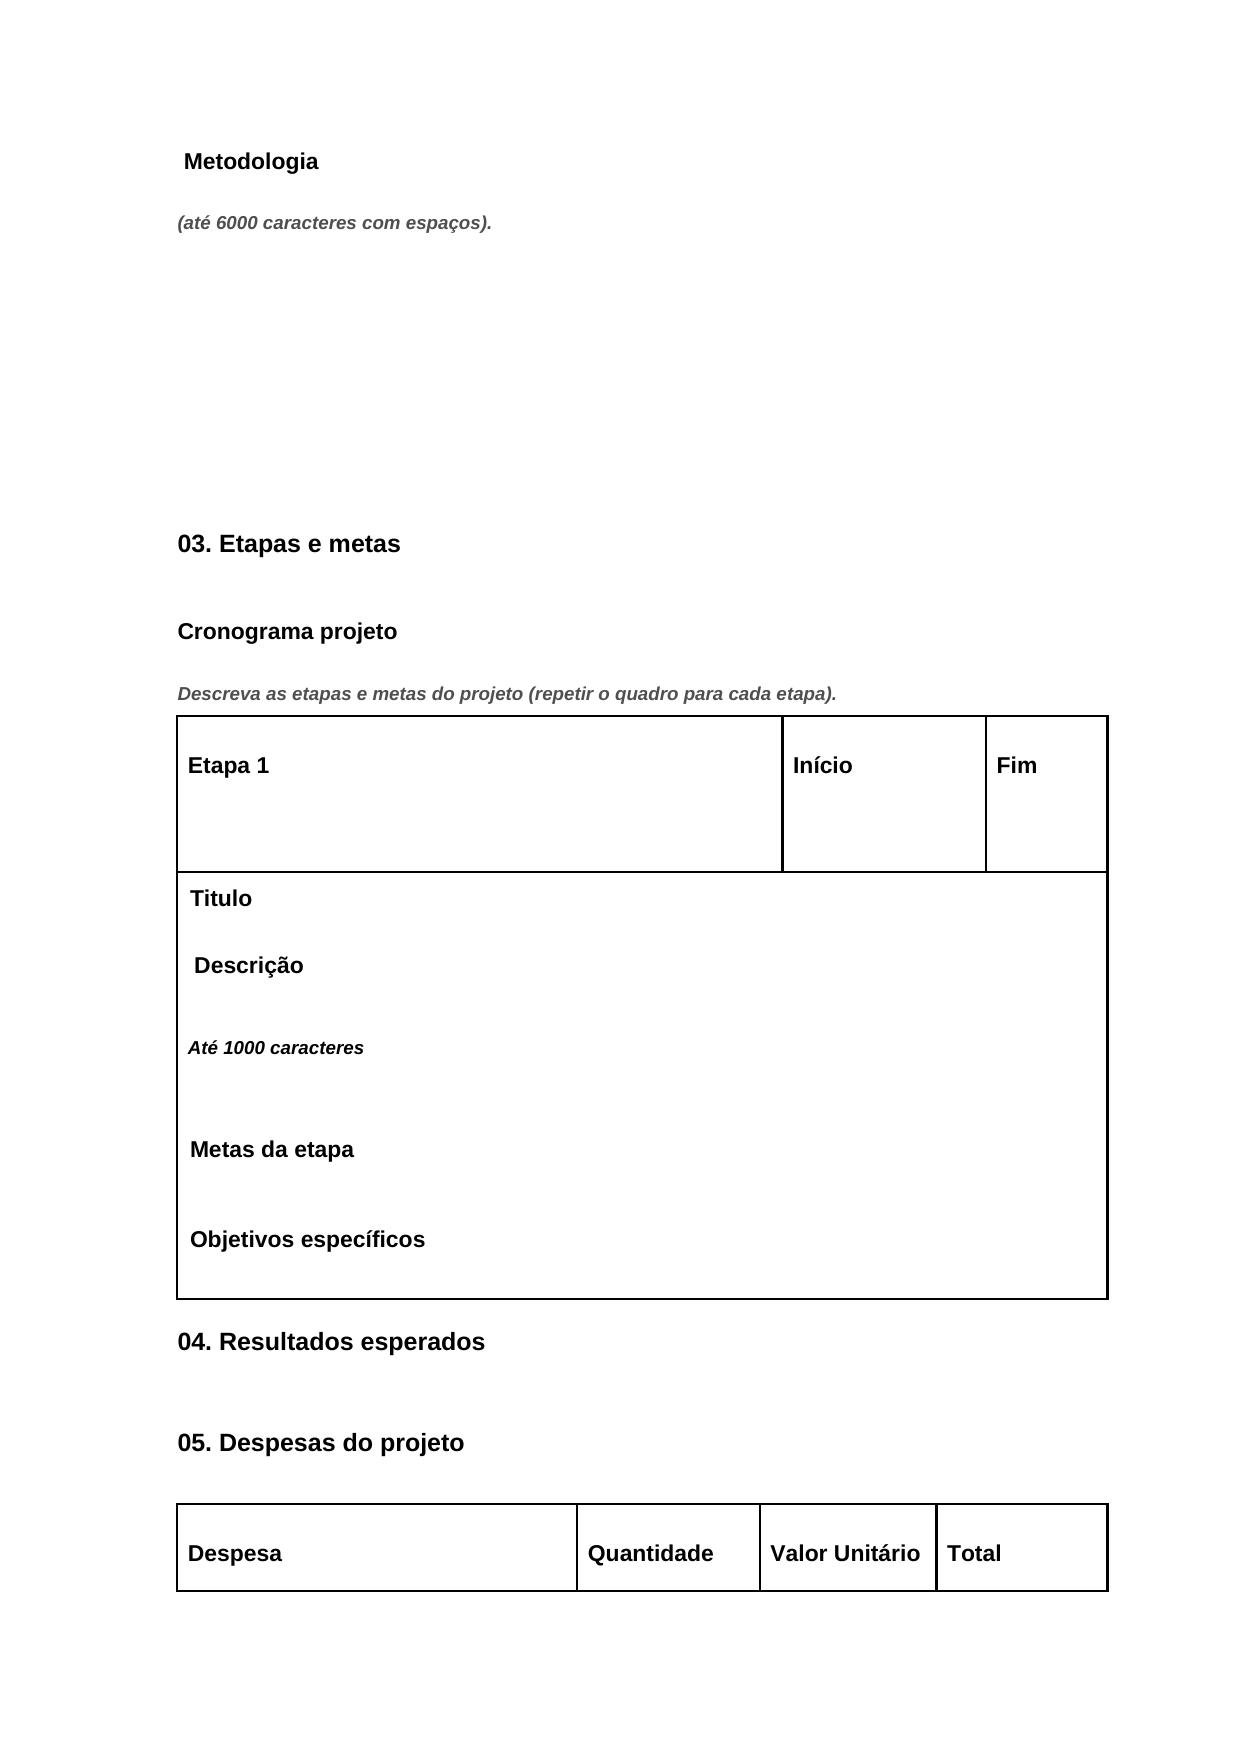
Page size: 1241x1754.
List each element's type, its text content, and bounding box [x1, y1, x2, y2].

table_header Fim [987, 717, 1106, 871]
table_cell Titulo Descrição Até 1000 caracteres Metas da etapa Objetivos específicos [178, 873, 1106, 1298]
text (até 6000 caracteres com espaços). [177, 212, 1063, 234]
text 05. Despesas do projeto [177, 1428, 1063, 1457]
table_header Etapa 1 [178, 717, 781, 871]
text Cronograma projeto [177, 618, 1063, 644]
text 03. Etapas e metas [177, 529, 1063, 558]
table_header Total [938, 1505, 1106, 1590]
table_header Valor Unitário [761, 1505, 935, 1590]
text 04. Resultados esperados [177, 1327, 1063, 1356]
text Descreva as etapas e metas do projeto (repetir o quadro para cada etapa). [177, 682, 1063, 704]
text Metodologia [177, 148, 1063, 174]
table_header Despesa [178, 1505, 576, 1590]
table_header Início [784, 717, 985, 871]
table_header Quantidade [578, 1505, 759, 1590]
